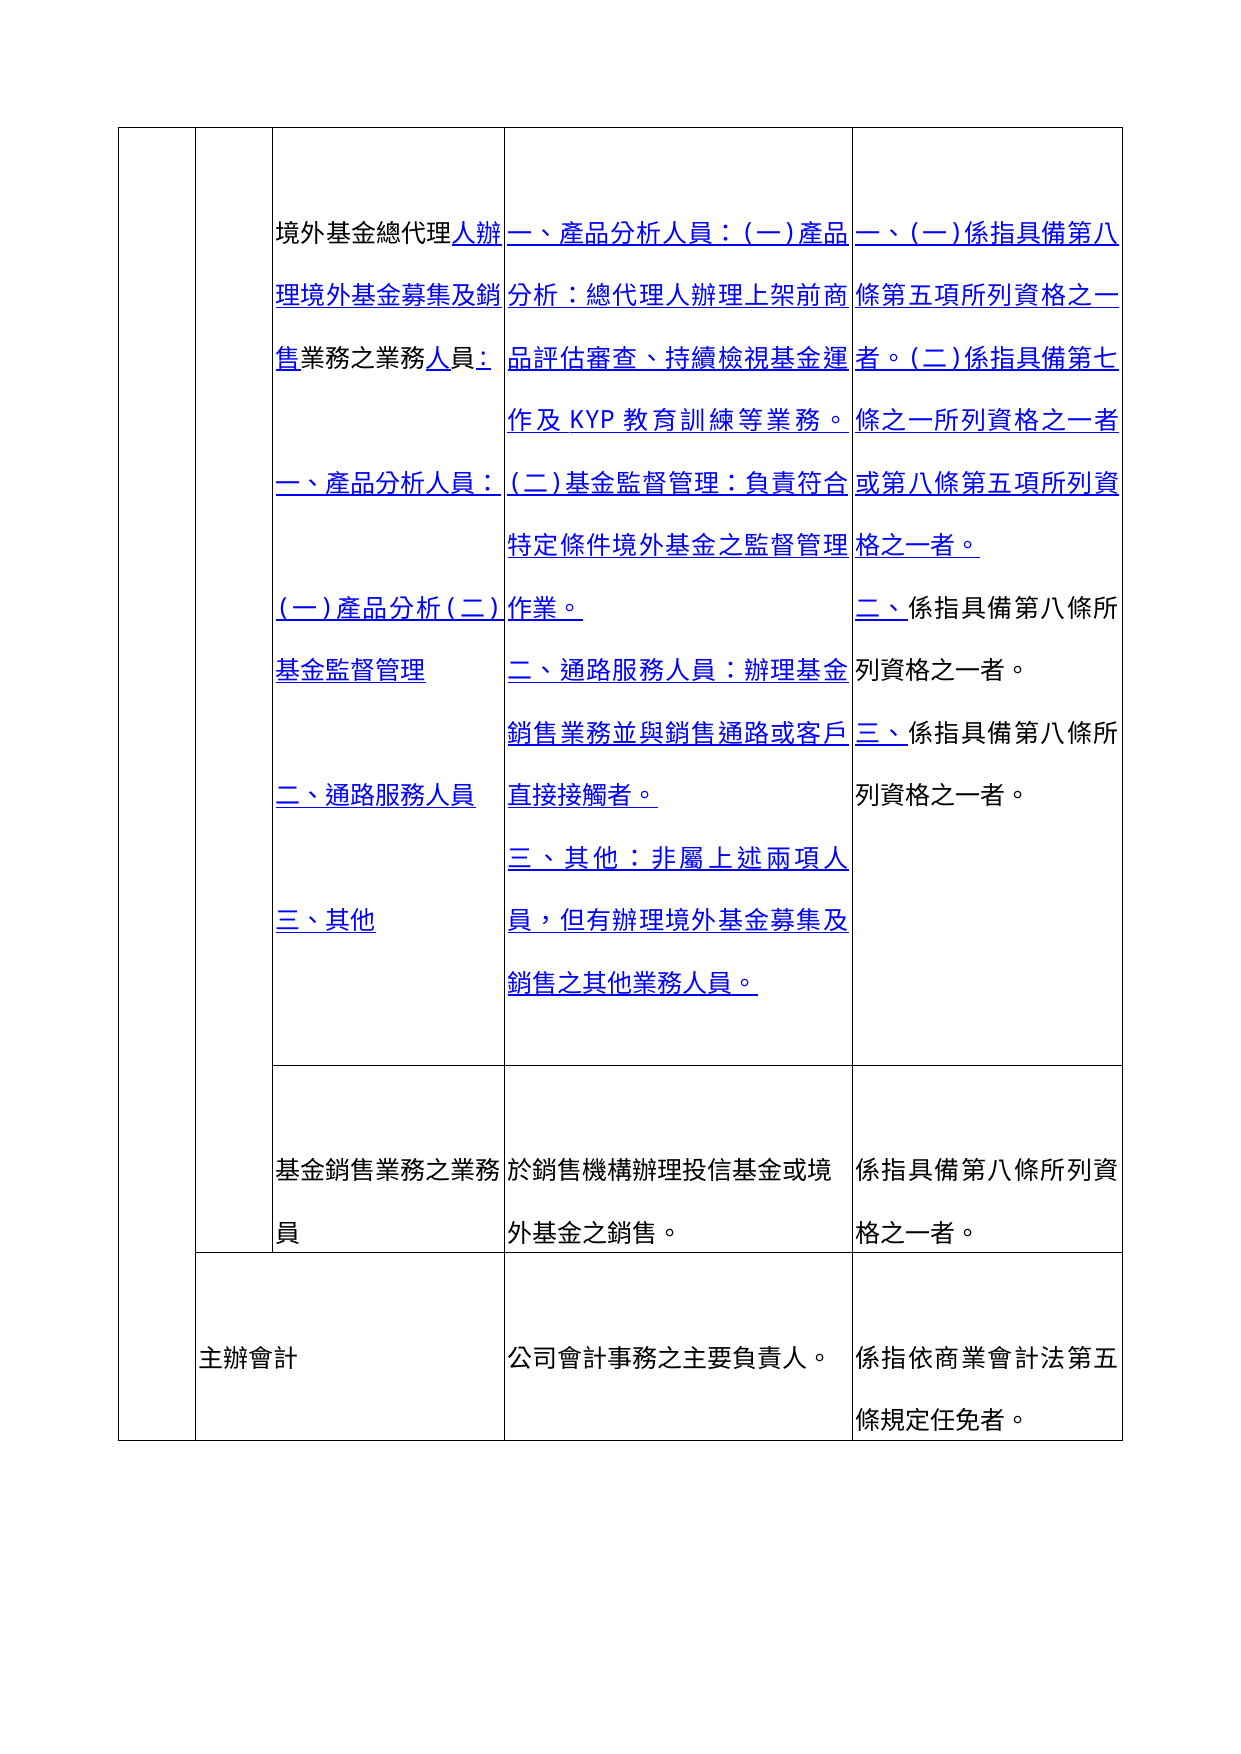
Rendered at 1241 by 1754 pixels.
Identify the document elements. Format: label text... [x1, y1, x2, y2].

table_cell [196, 128, 272, 1252]
table_cell 主辦會計 [196, 1253, 504, 1439]
table_cell 一、(一)係指具備第八條第五項所列資格之一者。(二)係指具備第七條之一所列資格之一者或第八條第五項所列資格之一者。 二、係指具備第八條所列資格之一者。 三、係指具備第八條所列資格之一者。 [853, 128, 1122, 1064]
table_cell 境外基金總代理人辦理境外基金募集及銷售業務之業務人員: 一、產品分析人員： (一)產品分析(二)基金監督管理 二、通路服務人員 三、其他 [273, 128, 504, 1064]
table_cell 於銷售機構辦理投信基金或境外基金之銷售。 [505, 1066, 852, 1252]
table_cell [119, 128, 195, 1439]
table_cell 基金銷售業務之業務員 [273, 1066, 504, 1252]
table_cell 一、產品分析人員：(一)產品分析：總代理人辦理上架前商品評估審查、持續檢視基金運作及KYP教育訓練等業務。(二)基金監督管理：負責符合特定條件境外基金之監督管理作業。 二、通路服務人員：辦理基金銷售業務並與銷售通路或客戶直接接觸者。 三、其他：非屬上述兩項人員，但有辦理境外基金募集及銷售之其他業務人員。 [505, 128, 852, 1064]
table_cell 係指具備第八條所列資格之一者。 [853, 1066, 1122, 1252]
table_cell 係指依商業會計法第五條規定任免者。 [853, 1253, 1122, 1439]
table_cell 公司會計事務之主要負責人。 [505, 1253, 852, 1439]
